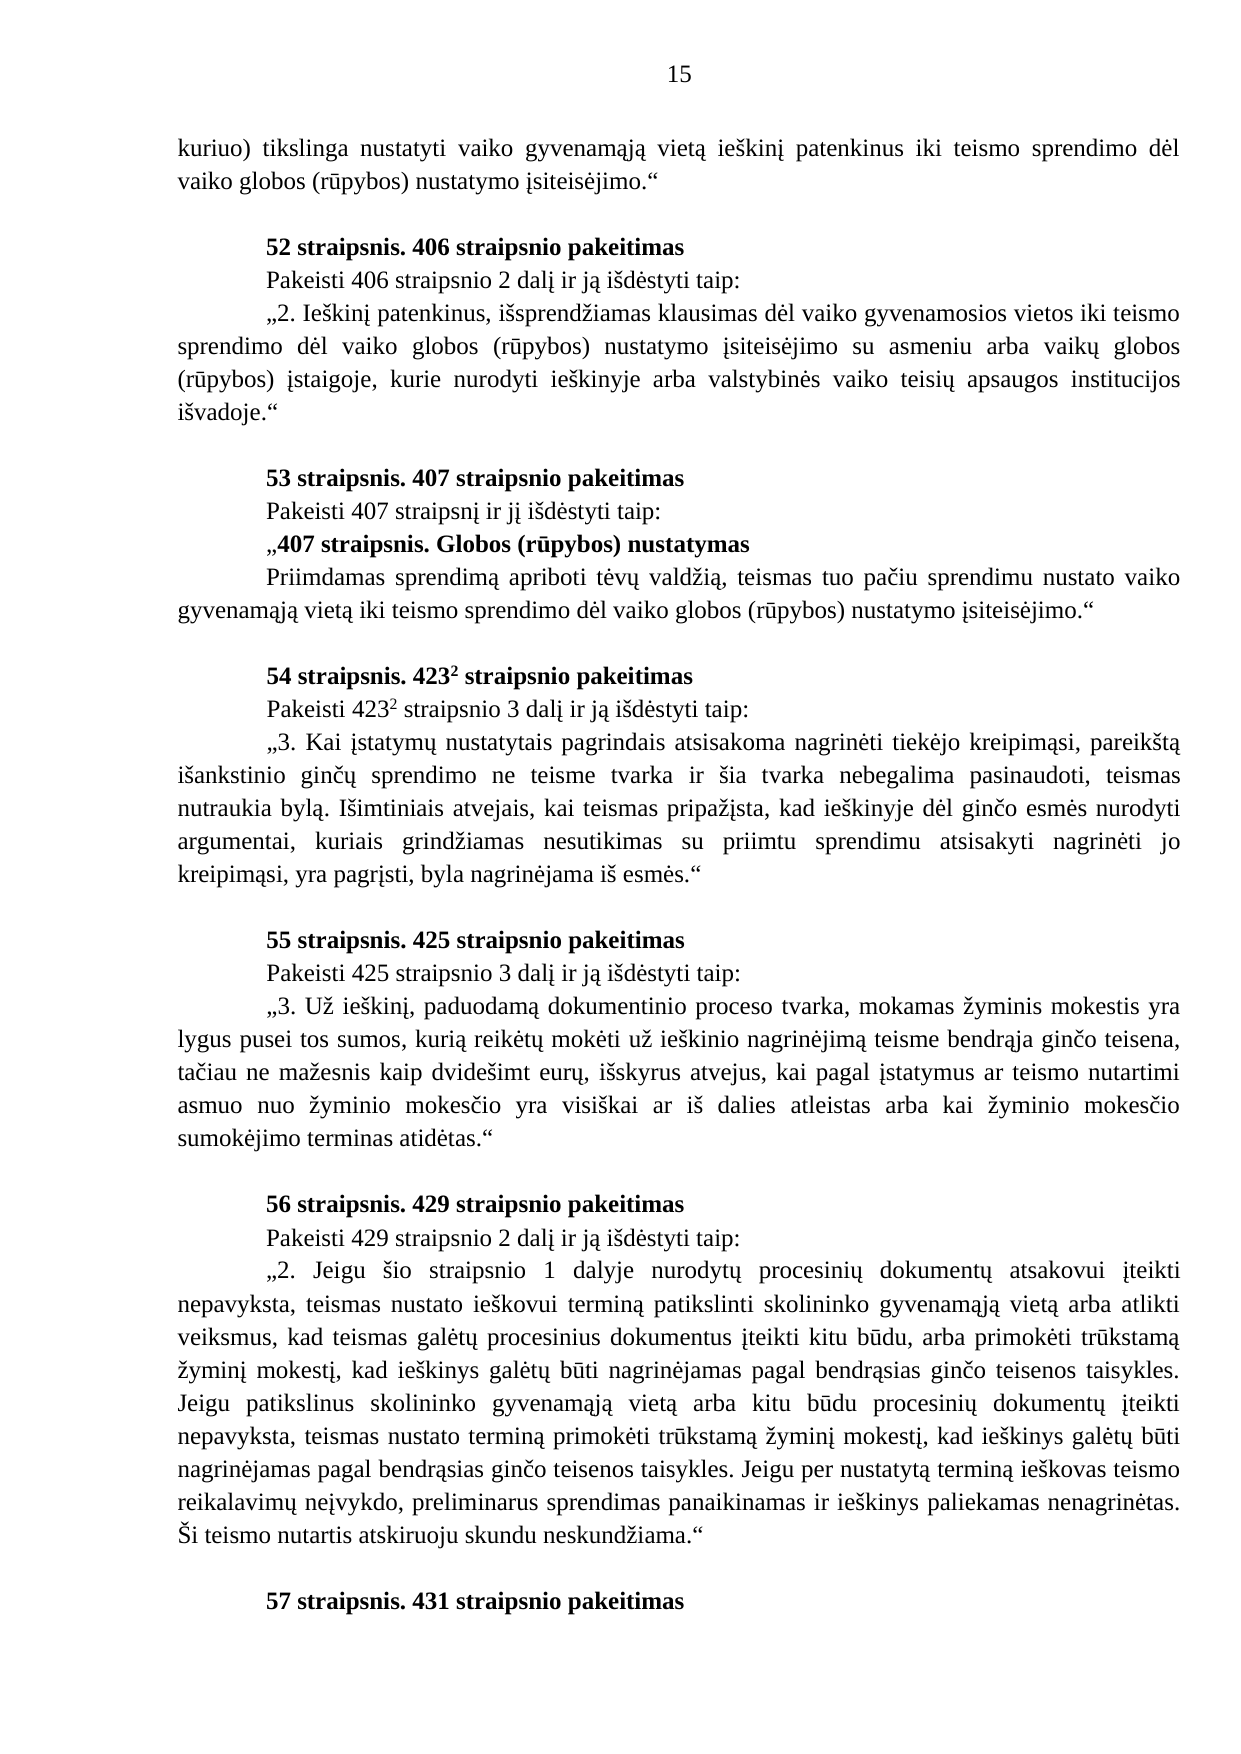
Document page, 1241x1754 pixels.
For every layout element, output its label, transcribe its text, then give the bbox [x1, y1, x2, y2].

text 57 straipsnis. 431 straipsnio pakeitimas [177, 1586, 1181, 1614]
text 53 straipsnis. 407 straipsnio pakeitimas [177, 463, 1181, 492]
text Pakeisti 407 straipsnį ir jį išdėstyti taip: [177, 496, 1181, 525]
text Pakeisti 425 straipsnio 3 dalį ir ją išdėstyti taip: [177, 958, 1181, 987]
text Priimdamas sprendimą apriboti tėvų valdžią, teismas tuo pačiu sprendimu nustato vaiko gyvenamąją vietą iki teismo sprendimo dėl vaiko globos (rūpybos) nustatymo įsiteisėjimo.“ [177, 562, 1181, 624]
text 52 straipsnis. 406 straipsnio pakeitimas [177, 232, 1181, 261]
text 54 straipsnis. 4232 straipsnio pakeitimas [177, 661, 1181, 690]
text „3. Kai įstatymų nustatytais pagrindais atsisakoma nagrinėti tiekėjo kreipimąsi, pareikštą išankstinio ginčų sprendimo ne teisme tvarka ir šia tvarka nebegalima pasinaudoti, teismas nutraukia bylą. Išimtiniais atvejais, kai teismas pripažįsta, kad ieškinyje dėl ginčo esmės nurodyti argumentai, kuriais grindžiamas nesutikimas su priimtu sprendimu atsisakyti nagrinėti jo kreipimąsi, yra pagrįsti, byla nagrinėjama iš esmės.“ [177, 727, 1181, 888]
text Pakeisti 429 straipsnio 2 dalį ir ją išdėstyti taip: [177, 1223, 1181, 1251]
text Pakeisti 406 straipsnio 2 dalį ir ją išdėstyti taip: [177, 265, 1181, 294]
text Pakeisti 4232 straipsnio 3 dalį ir ją išdėstyti taip: [177, 694, 1181, 723]
text 56 straipsnis. 429 straipsnio pakeitimas [177, 1189, 1181, 1218]
text kuriuo) tikslinga nustatyti vaiko gyvenamąją vietą ieškinį patenkinus iki teismo sprendimo dėl vaiko globos (rūpybos) nustatymo įsiteisėjimo.“ [177, 133, 1181, 195]
text „407 straipsnis. Globos (rūpybos) nustatymas [177, 529, 1181, 558]
text „3. Už ieškinį, paduodamą dokumentinio proceso tvarka, mokamas žyminis mokestis yra lygus pusei tos sumos, kurią reikėtų mokėti už ieškinio nagrinėjimą teisme bendrąja ginčo teisena, tačiau ne mažesnis kaip dvidešimt eurų, išskyrus atvejus, kai pagal įstatymus ar teismo nutartimi asmuo nuo žyminio mokesčio yra visiškai ar iš dalies atleistas arba kai žyminio mokesčio sumokėjimo terminas atidėtas.“ [177, 991, 1181, 1152]
text „2. Jeigu šio straipsnio 1 dalyje nurodytų procesinių dokumentų atsakovui įteikti nepavyksta, teismas nustato ieškovui terminą patikslinti skolininko gyvenamąją vietą arba atlikti veiksmus, kad teismas galėtų procesinius dokumentus įteikti kitu būdu, arba primokėti trūkstamą žyminį mokestį, kad ieškinys galėtų būti nagrinėjamas pagal bendrąsias ginčo teisenos taisykles. Jeigu patikslinus skolininko gyvenamąją vietą arba kitu būdu procesinių dokumentų įteikti nepavyksta, teismas nustato terminą primokėti trūkstamą žyminį mokestį, kad ieškinys galėtų būti nagrinėjamas pagal bendrąsias ginčo teisenos taisykles. Jeigu per nustatytą terminą ieškovas teismo reikalavimų neįvykdo, preliminarus sprendimas panaikinamas ir ieškinys paliekamas nenagrinėtas. Ši teismo nutartis atskiruoju skundu neskundžiama.“ [177, 1256, 1181, 1548]
text 55 straipsnis. 425 straipsnio pakeitimas [177, 925, 1181, 954]
text „2. Ieškinį patenkinus, išsprendžiamas klausimas dėl vaiko gyvenamosios vietos iki teismo sprendimo dėl vaiko globos (rūpybos) nustatymo įsiteisėjimo su asmeniu arba vaikų globos (rūpybos) įstaigoje, kurie nurodyti ieškinyje arba valstybinės vaiko teisių apsaugos institucijos išvadoje.“ [177, 298, 1181, 426]
